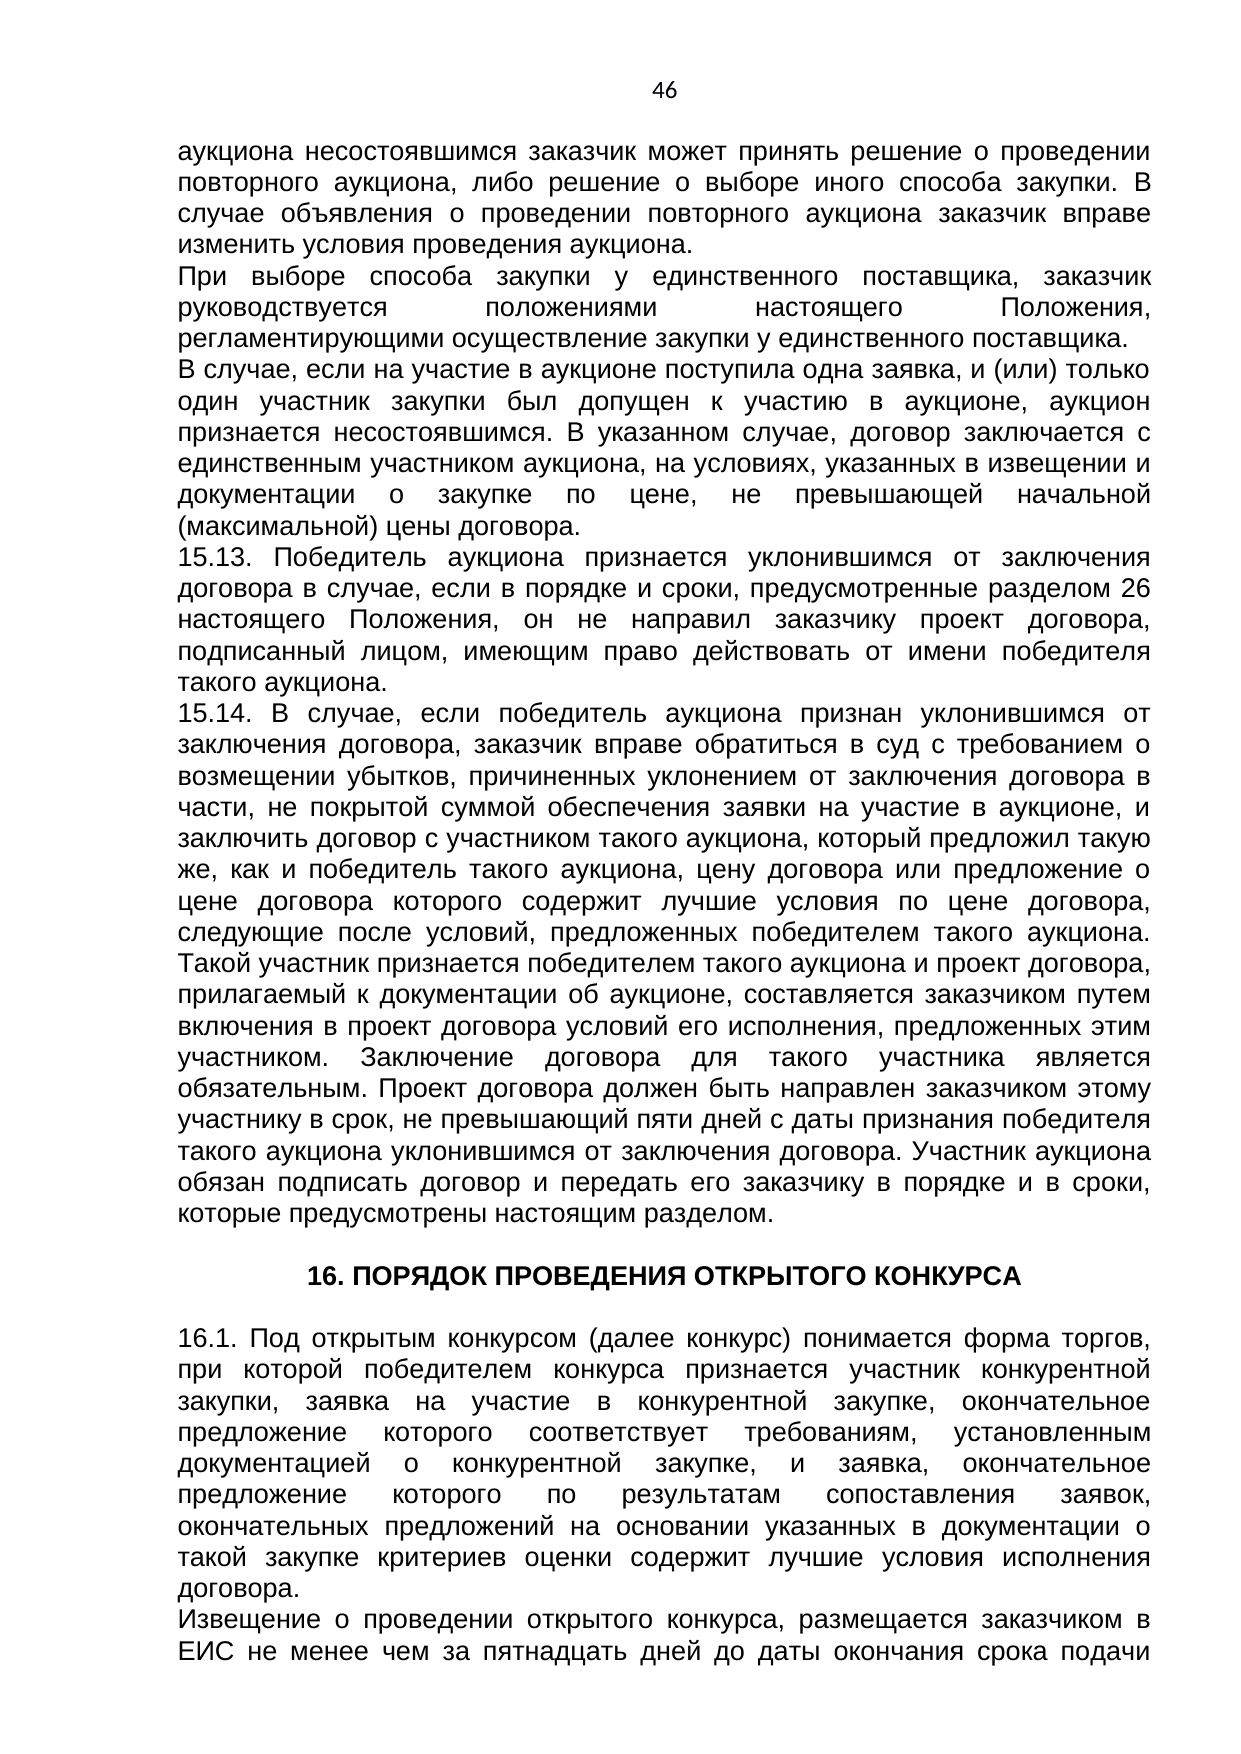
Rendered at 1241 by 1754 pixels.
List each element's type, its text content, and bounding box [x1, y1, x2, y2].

text 16.1. Под открытым конкурсом (далее конкурс) понимается форма торгов, при которой победителем конкурса признается участник конкурентной закупки, заявка на участие в конкурентной закупке, окончательное предложение которого соответствует требованиям, установленным документацией о конкурентной закупке, и заявка, окончательное предложение которого по результатам сопоставления заявок, окончательных предложений на основании указанных в документации о такой закупке критериев оценки содержит лучшие условия исполнения договора. [177, 1322, 1152, 1603]
text Извещение о проведении открытого конкурса, размещается заказчиком в ЕИС не менее чем за пятнадцать дней до даты окончания срока подачи [177, 1603, 1152, 1666]
text При выборе способа закупки у единственного поставщика, заказчик руководствуется положениями настоящего Положения, регламентирующими осуществление закупки у единственного поставщика. [177, 260, 1152, 353]
text аукциона несостоявшимся заказчик может принять решение о проведении повторного аукциона, либо решение о выборе иного способа закупки. В случае объявления о проведении повторного аукциона заказчик вправе изменить условия проведения аукциона. [177, 135, 1152, 260]
text 15.14. В случае, если победитель аукциона признан уклонившимся от заключения договора, заказчик вправе обратиться в суд с требованием о возмещении убытков, причиненных уклонением от заключения договора в части, не покрытой суммой обеспечения заявки на участие в аукционе, и заключить договор с участником такого аукциона, который предложил такую же, как и победитель такого аукциона, цену договора или предложение о цене договора которого содержит лучшие условия по цене договора, следующие после условий, предложенных победителем такого аукциона. Такой участник признается победителем такого аукциона и проект договора, прилагаемый к документации об аукционе, составляется заказчиком путем включения в проект договора условий его исполнения, предложенных этим участником. Заключение договора для такого участника является обязательным. Проект договора должен быть направлен заказчиком этому участнику в срок, не превышающий пяти дней с даты признания победителя такого аукциона уклонившимся от заключения договора. Участник аукциона обязан подписать договор и передать его заказчику в порядке и в сроки, которые предусмотрены настоящим разделом. [177, 697, 1152, 1228]
text 16. ПОРЯДОК ПРОВЕДЕНИЯ ОТКРЫТОГО КОНКУРСА [177, 1260, 1152, 1291]
text 15.13. Победитель аукциона признается уклонившимся от заключения договора в случае, если в порядке и сроки, предусмотренные разделом 26 настоящего Положения, он не направил заказчику проект договора, подписанный лицом, имеющим право действовать от имени победителя такого аукциона. [177, 541, 1152, 697]
text В случае, если на участие в аукционе поступила одна заявка, и (или) только один участник закупки был допущен к участию в аукционе, аукцион признается несостоявшимся. В указанном случае, договор заключается с единственным участником аукциона, на условиях, указанных в извещении и документации о закупке по цене, не превышающей начальной (максимальной) цены договора. [177, 353, 1152, 541]
